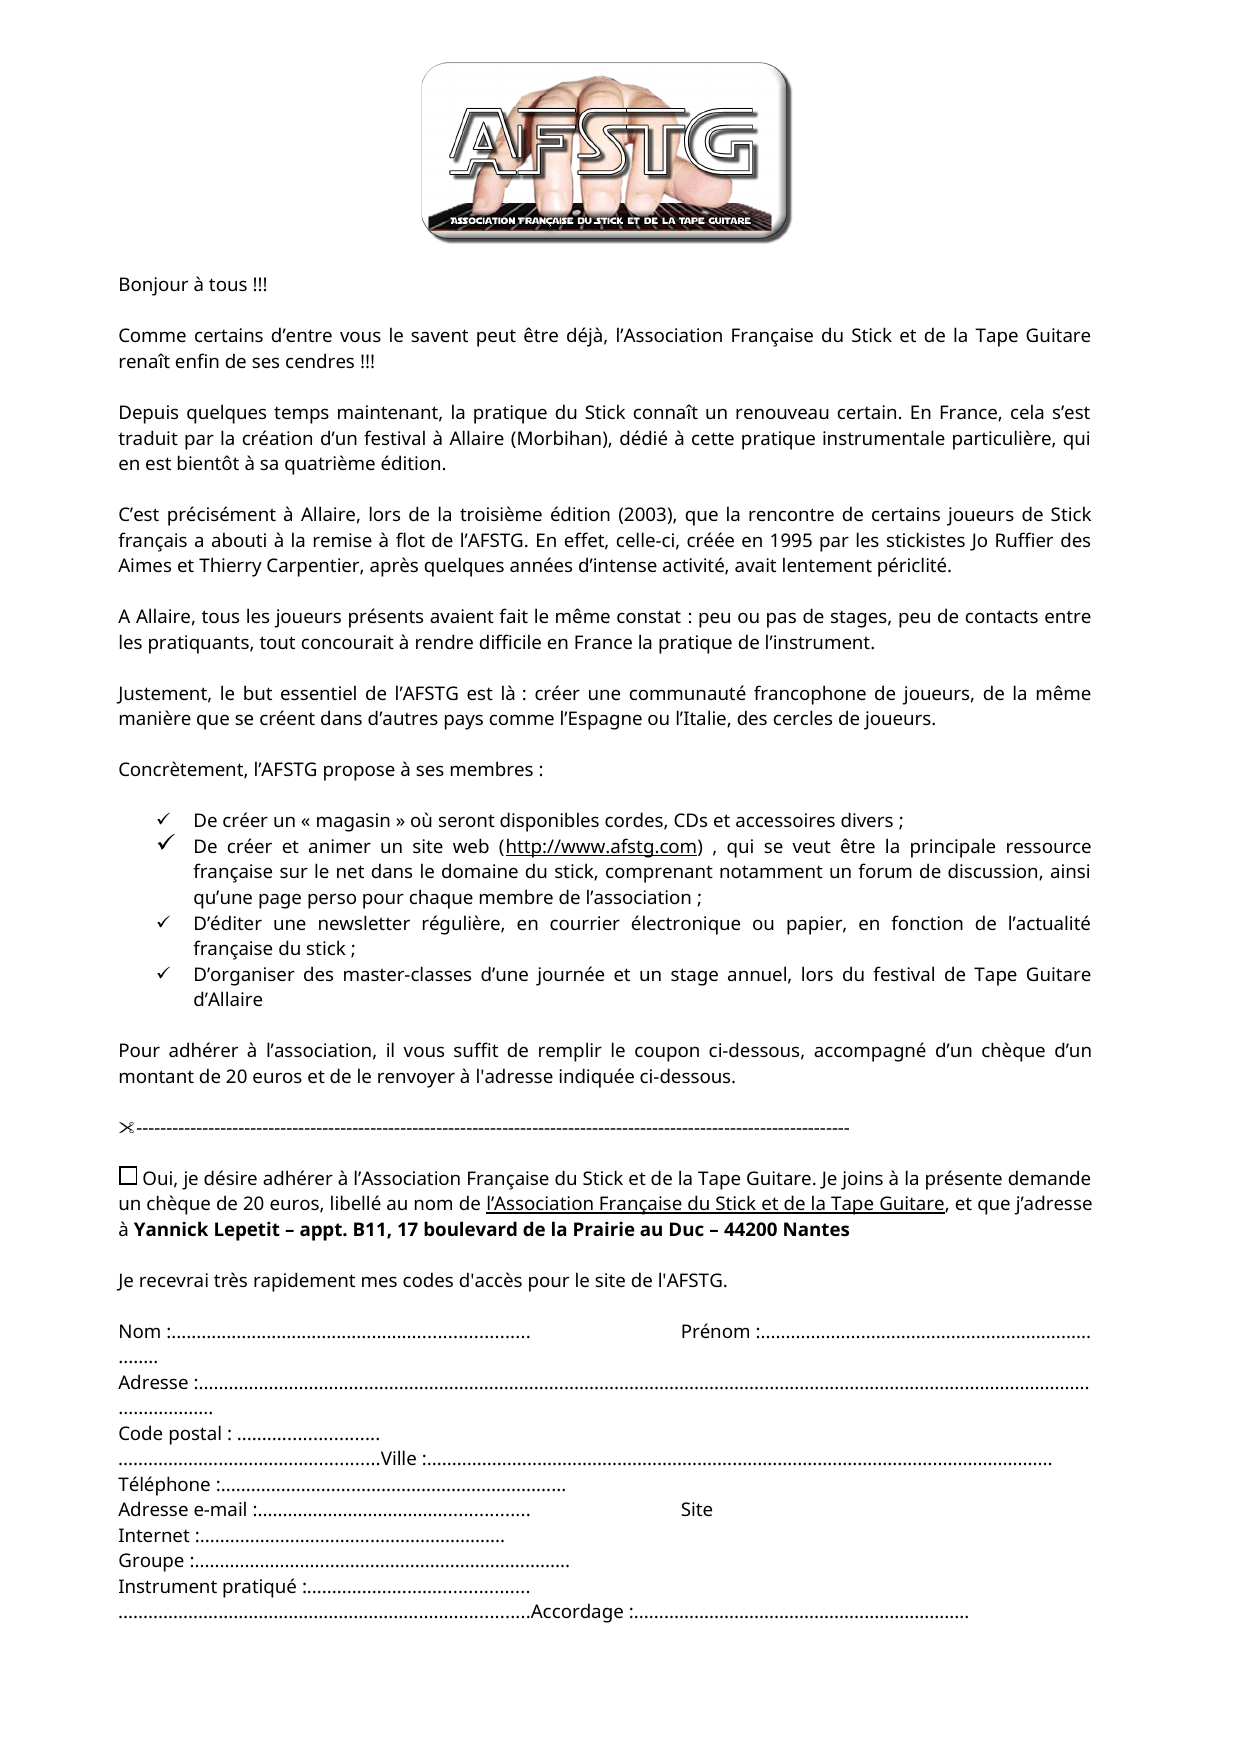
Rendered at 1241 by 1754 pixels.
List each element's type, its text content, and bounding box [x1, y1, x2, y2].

text Depuis quelques temps maintenant, la pratique du Stick connaît un renouveau certain. En France, cela s’est traduit par la création d’un festival à Allaire (Morbihan), dédié à cette pratique instrumentale particulière, qui en est bientôt à sa quatrième édition. [118, 399, 1092, 476]
text Oui, je désire adhérer à l’Association Française du Stick et de la Tape Guitare. Je joins à la présente demande un chèque de 20 euros, libellé au nom de l’Association Française du Stick et de la Tape Guitare, et que j’adresse à Yannick Lepetit – appt. B11, 17 boulevard de la Prairie au Duc – 44200 Nantes [118, 1165, 1092, 1242]
text Comme certains d’entre vous le savent peut être déjà, l’Association Française du Stick et de la Tape Guitare renaît enfin de ses cendres !!! [118, 323, 1092, 374]
text Adresse :..................................................................................................................................................................................................... [118, 1369, 1092, 1420]
text Je recevrai très rapidement mes codes d'accès pour le site de l'AFSTG. [118, 1267, 1092, 1293]
text C’est précisément à Allaire, lors de la troisième édition (2003), que la rencontre de certains joueurs de Stick français a abouti à la remise à flot de l’AFSTG. En effet, celle-ci, créée en 1995 par les stickistes Jo Ruffier des Aimes et Thierry Carpentier, après quelques années d’intense activité, avait lentement périclité. [118, 502, 1092, 578]
list D’organiser des master-classes d’une journée et un stage annuel, lors du festival de Tape Guitare d’Allaire [156, 961, 1092, 1012]
text Bonjour à tous !!! [118, 272, 1092, 297]
text Concrètement, l’AFSTG propose à ses membres : [118, 757, 1092, 782]
text ----------------------------------------------------------------------------------------------------------------------- [118, 1114, 1092, 1139]
text Pour adhérer à l’association, il vous suffit de remplir le coupon ci-dessous, accompagné d’un chèque d’un montant de 20 euros et de le renvoyer à l'adresse indiquée ci-dessous. [118, 1037, 1092, 1088]
text Adresse e-mail : Site Internet :............................................................. [118, 1497, 1092, 1548]
text Téléphone :..................................................................... [118, 1471, 1092, 1497]
text Instrument pratiqué : Accordage :................................................................... [118, 1573, 1092, 1624]
text Nom : Prénom :.......................................................................... [118, 1318, 1092, 1369]
list D’éditer une newsletter régulière, en courrier électronique ou papier, en fonction de l’actualité française du stick ; [156, 910, 1092, 961]
text Groupe :........................................................................... [118, 1548, 1092, 1573]
list De créer un « magasin » où seront disponibles cordes, CDs et accessoires divers ; [156, 808, 1092, 833]
text Code postal : Ville :............................................................................................................................. [118, 1420, 1092, 1471]
list De créer et animer un site web (http://www.afstg.com) , qui se veut être la principale ressource française sur le net dans le domaine du stick, comprenant notamment un forum de discussion, ainsi qu’une page perso pour chaque membre de l’association ; [156, 833, 1092, 910]
text Justement, le but essentiel de l’AFSTG est là : créer une communauté francophone de joueurs, de la même manière que se créent dans d’autres pays comme l’Espagne ou l’Italie, des cercles de joueurs. [118, 680, 1092, 731]
text A Allaire, tous les joueurs présents avaient fait le même constat : peu ou pas de stages, peu de contacts entre les pratiquants, tout concourait à rendre difficile en France la pratique de l’instrument. [118, 604, 1092, 655]
